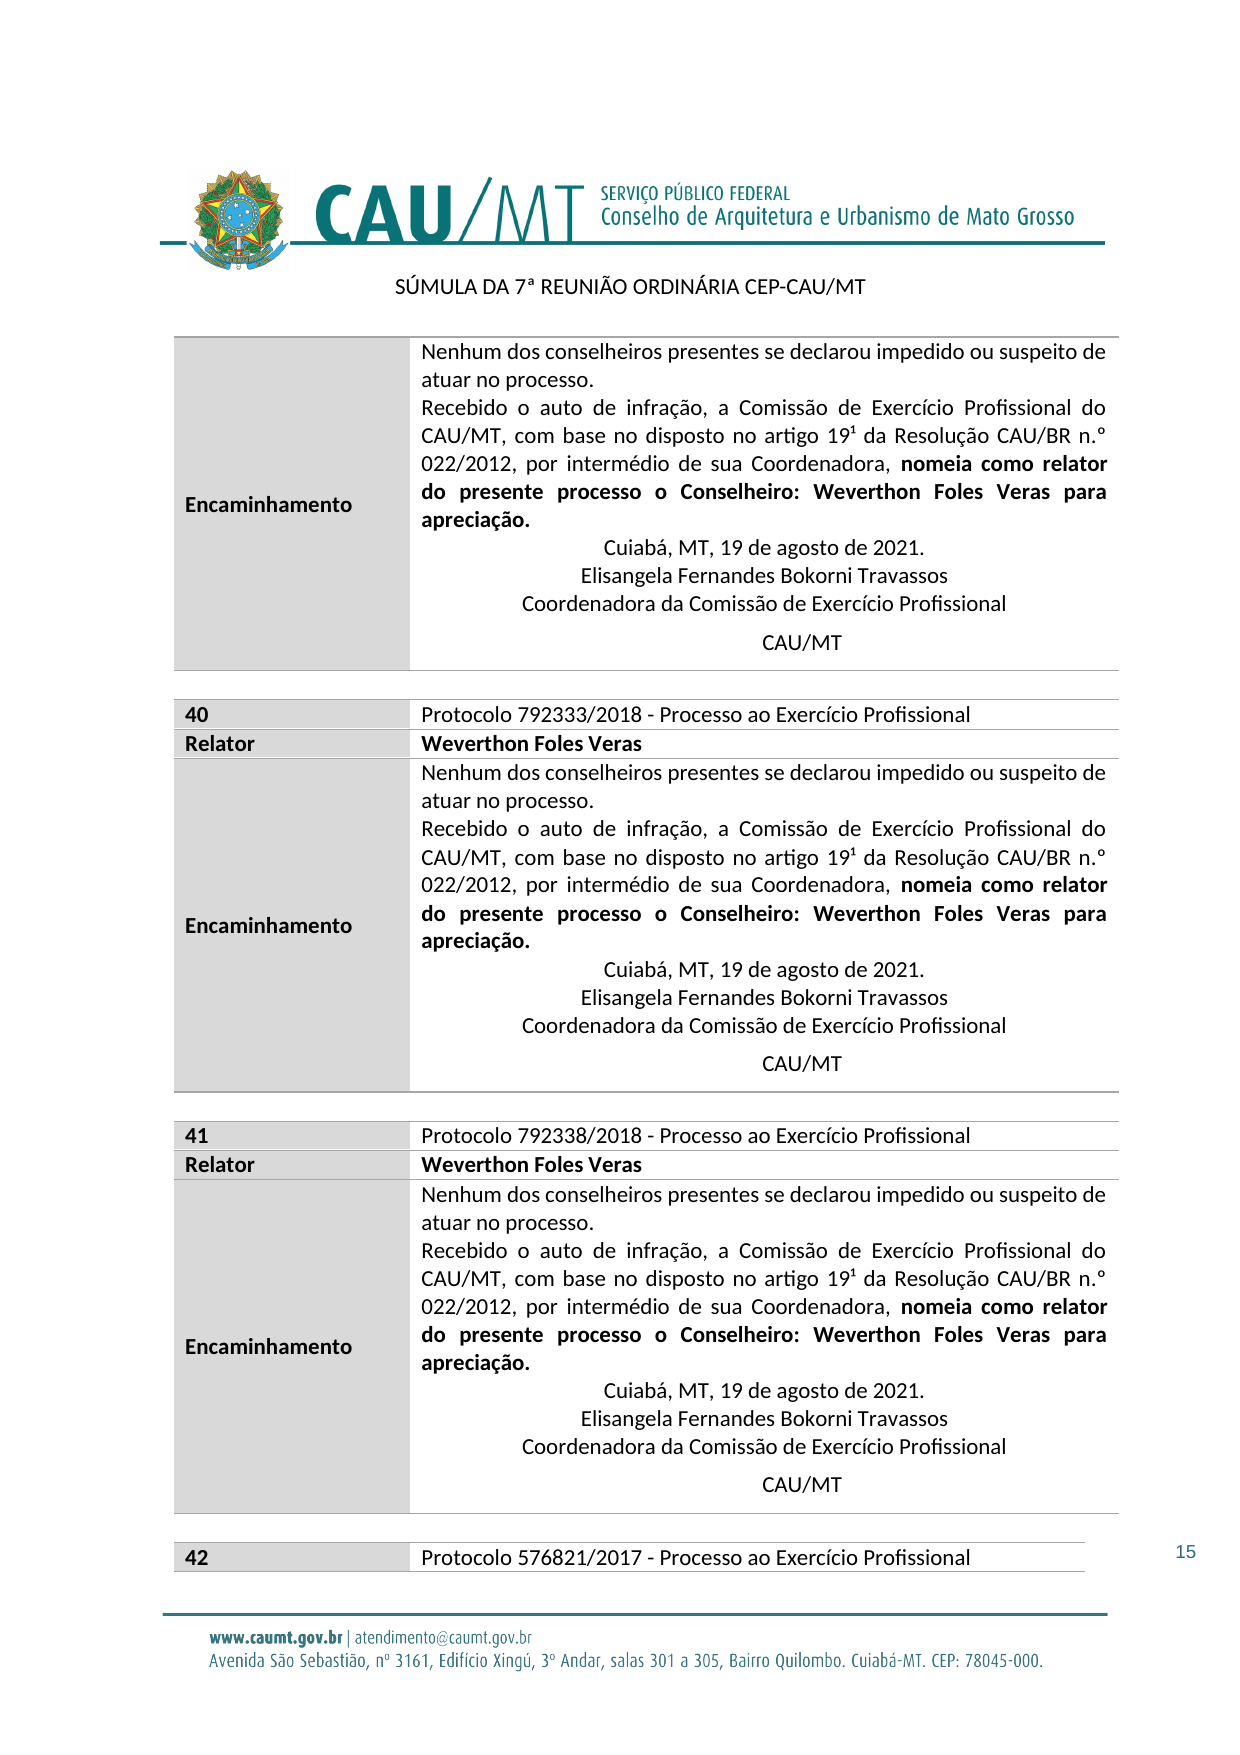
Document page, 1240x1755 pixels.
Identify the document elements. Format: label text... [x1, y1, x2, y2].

table_cell Relator [174, 730, 410, 757]
table_header Protocolo 576821/2017 - Processo ao Exercício Profissional [410, 1543, 1085, 1571]
table_cell Encaminhamento [174, 338, 410, 670]
table_cell Nenhum dos conselheiros presentes se declarou impedido ou suspeito de atuar no processo. Recebido o auto de infração, a Comissão de Exercício Profissional do CAU/MT, com base no disposto no artigo 19¹ da Resolução CAU/BR n.º 022/2012, por intermédio de sua Coordenadora, nomeia como relator do presente processo o Conselheiro: Weverthon Foles Veras para apreciação. Cuiabá, MT, 19 de agosto de 2021. Elisangela Fernandes Bokorni Travassos Coordenadora da Comissão de Exercício Profissional CAU/MT [410, 759, 1119, 1091]
table_cell Nenhum dos conselheiros presentes se declarou impedido ou suspeito de atuar no processo. Recebido o auto de infração, a Comissão de Exercício Profissional do CAU/MT, com base no disposto no artigo 19¹ da Resolução CAU/BR n.º 022/2012, por intermédio de sua Coordenadora, nomeia como relator do presente processo o Conselheiro: Weverthon Foles Veras para apreciação. Cuiabá, MT, 19 de agosto de 2021. Elisangela Fernandes Bokorni Travassos Coordenadora da Comissão de Exercício Profissional CAU/MT [410, 338, 1119, 670]
table_header 40 [174, 700, 410, 728]
table_header 42 [174, 1543, 410, 1571]
table_cell Encaminhamento [174, 759, 410, 1091]
table_cell Weverthon Foles Veras [410, 730, 1119, 757]
table_header 41 [174, 1122, 410, 1149]
table_cell Nenhum dos conselheiros presentes se declarou impedido ou suspeito de atuar no processo. Recebido o auto de infração, a Comissão de Exercício Profissional do CAU/MT, com base no disposto no artigo 19¹ da Resolução CAU/BR n.º 022/2012, por intermédio de sua Coordenadora, nomeia como relator do presente processo o Conselheiro: Weverthon Foles Veras para apreciação. Cuiabá, MT, 19 de agosto de 2021. Elisangela Fernandes Bokorni Travassos Coordenadora da Comissão de Exercício Profissional CAU/MT [410, 1180, 1119, 1513]
table_cell Weverthon Foles Veras [410, 1151, 1119, 1179]
table_header Protocolo 792333/2018 - Processo ao Exercício Profissional [410, 700, 1119, 728]
table_header Protocolo 792338/2018 - Processo ao Exercício Profissional [410, 1122, 1119, 1149]
table_cell Encaminhamento [174, 1180, 410, 1513]
table_cell Relator [174, 1151, 410, 1179]
